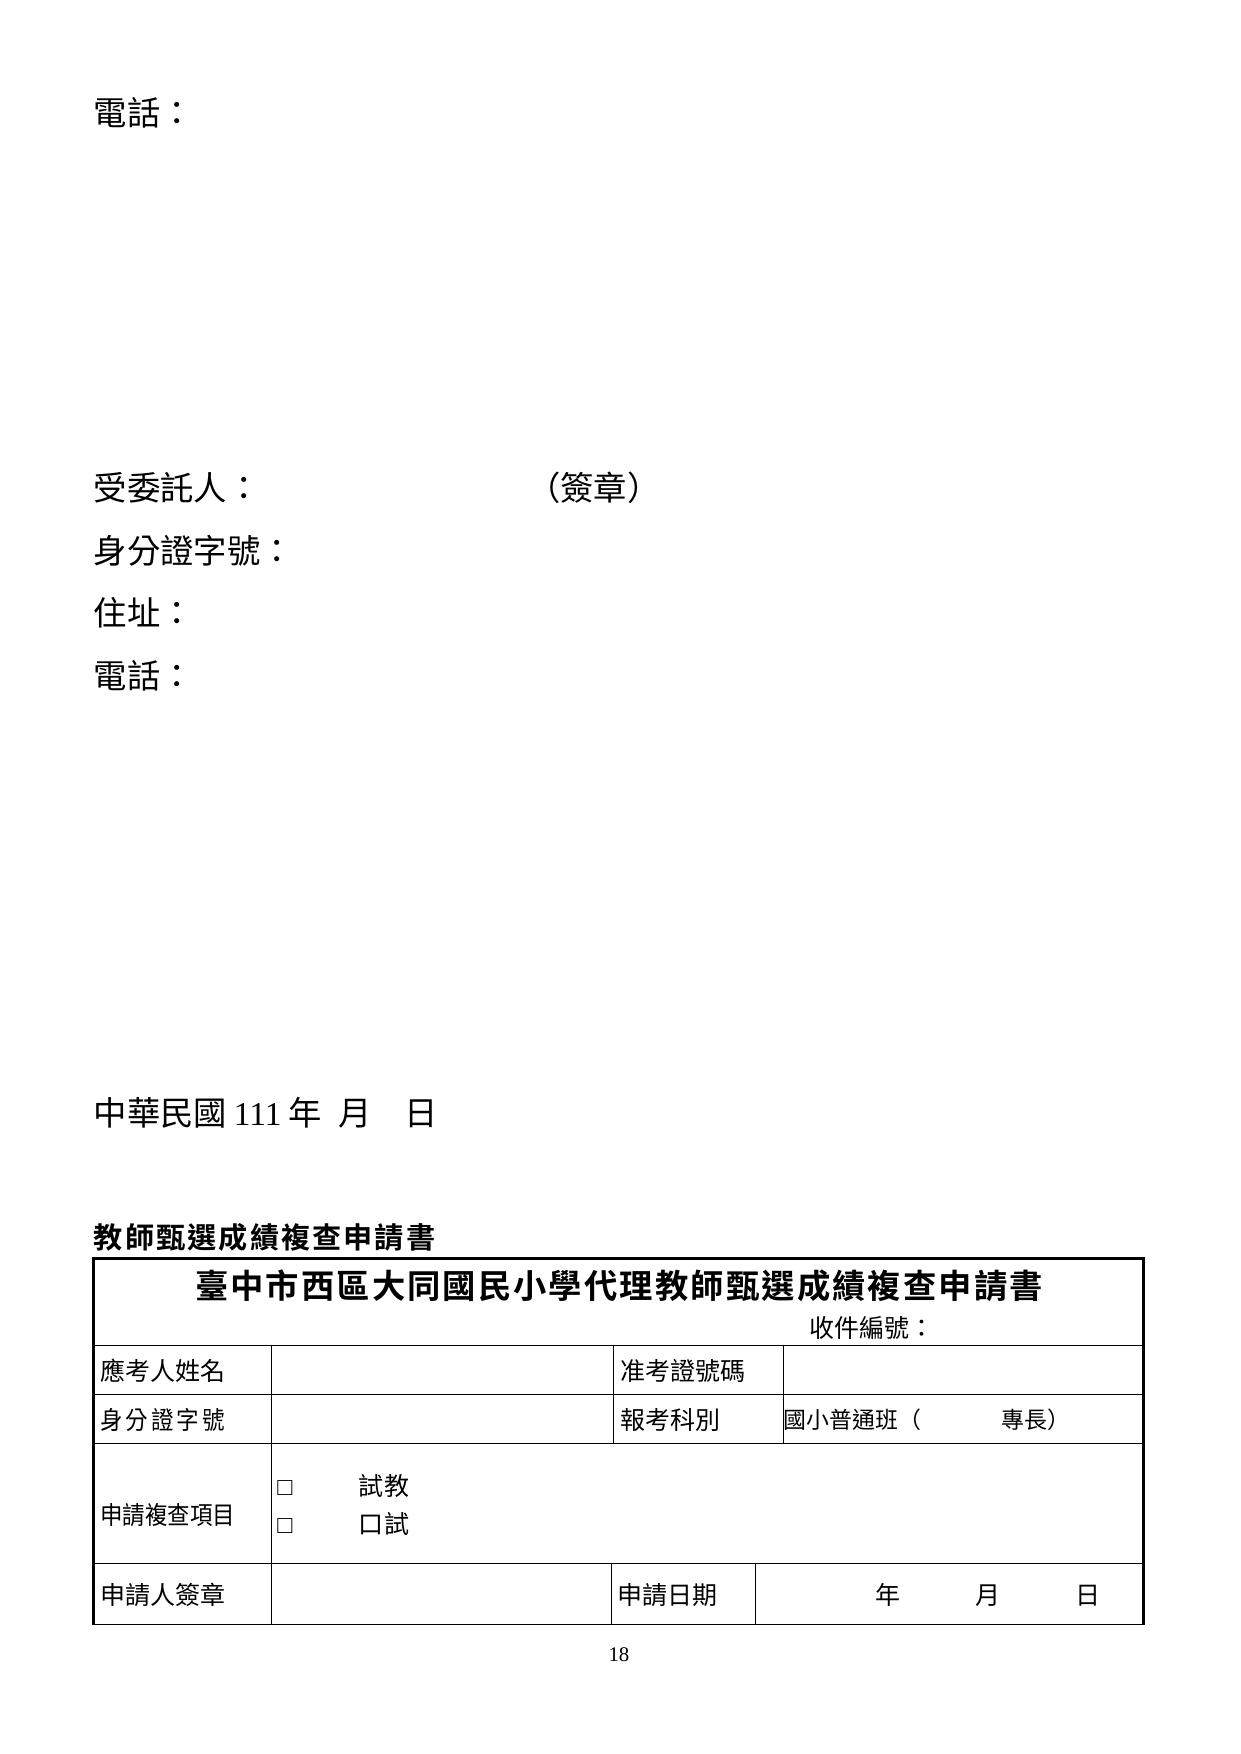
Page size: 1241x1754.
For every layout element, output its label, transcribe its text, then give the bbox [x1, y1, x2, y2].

table_cell [272, 1564, 611, 1623]
table_cell 身分證字號 [95, 1395, 271, 1443]
table_cell 申請日期 [612, 1564, 755, 1623]
text 中華民國111年 月 日 [94, 1069, 1144, 1132]
table_cell 應考人姓名 [95, 1346, 271, 1394]
table_cell 年 月 日 [756, 1564, 1142, 1623]
table_cell 申請人簽章 [95, 1564, 271, 1623]
table_cell [272, 1395, 613, 1443]
table_cell 申請複查項目 [95, 1444, 271, 1563]
text 身分證字號： [94, 507, 1144, 569]
table_cell 報考科別 [614, 1395, 783, 1443]
text 住址： [94, 569, 1144, 632]
table_cell [784, 1346, 1142, 1394]
table_cell [272, 1346, 613, 1394]
text 受委託人： （簽章） [94, 444, 1144, 507]
text 電話： [94, 632, 1144, 694]
text 電話： [94, 69, 1144, 132]
table_cell 准考證號碼 [614, 1346, 783, 1394]
table_header 臺中市西區大同國民小學代理教師甄選成績複查申請書 收件編號： [95, 1260, 1142, 1344]
text 教師甄選成績複查申請書 [94, 1194, 1144, 1257]
table_cell □ 試教 □ 口試 [272, 1444, 1142, 1563]
table_cell 國小普通班（ 專長） [784, 1395, 1142, 1443]
